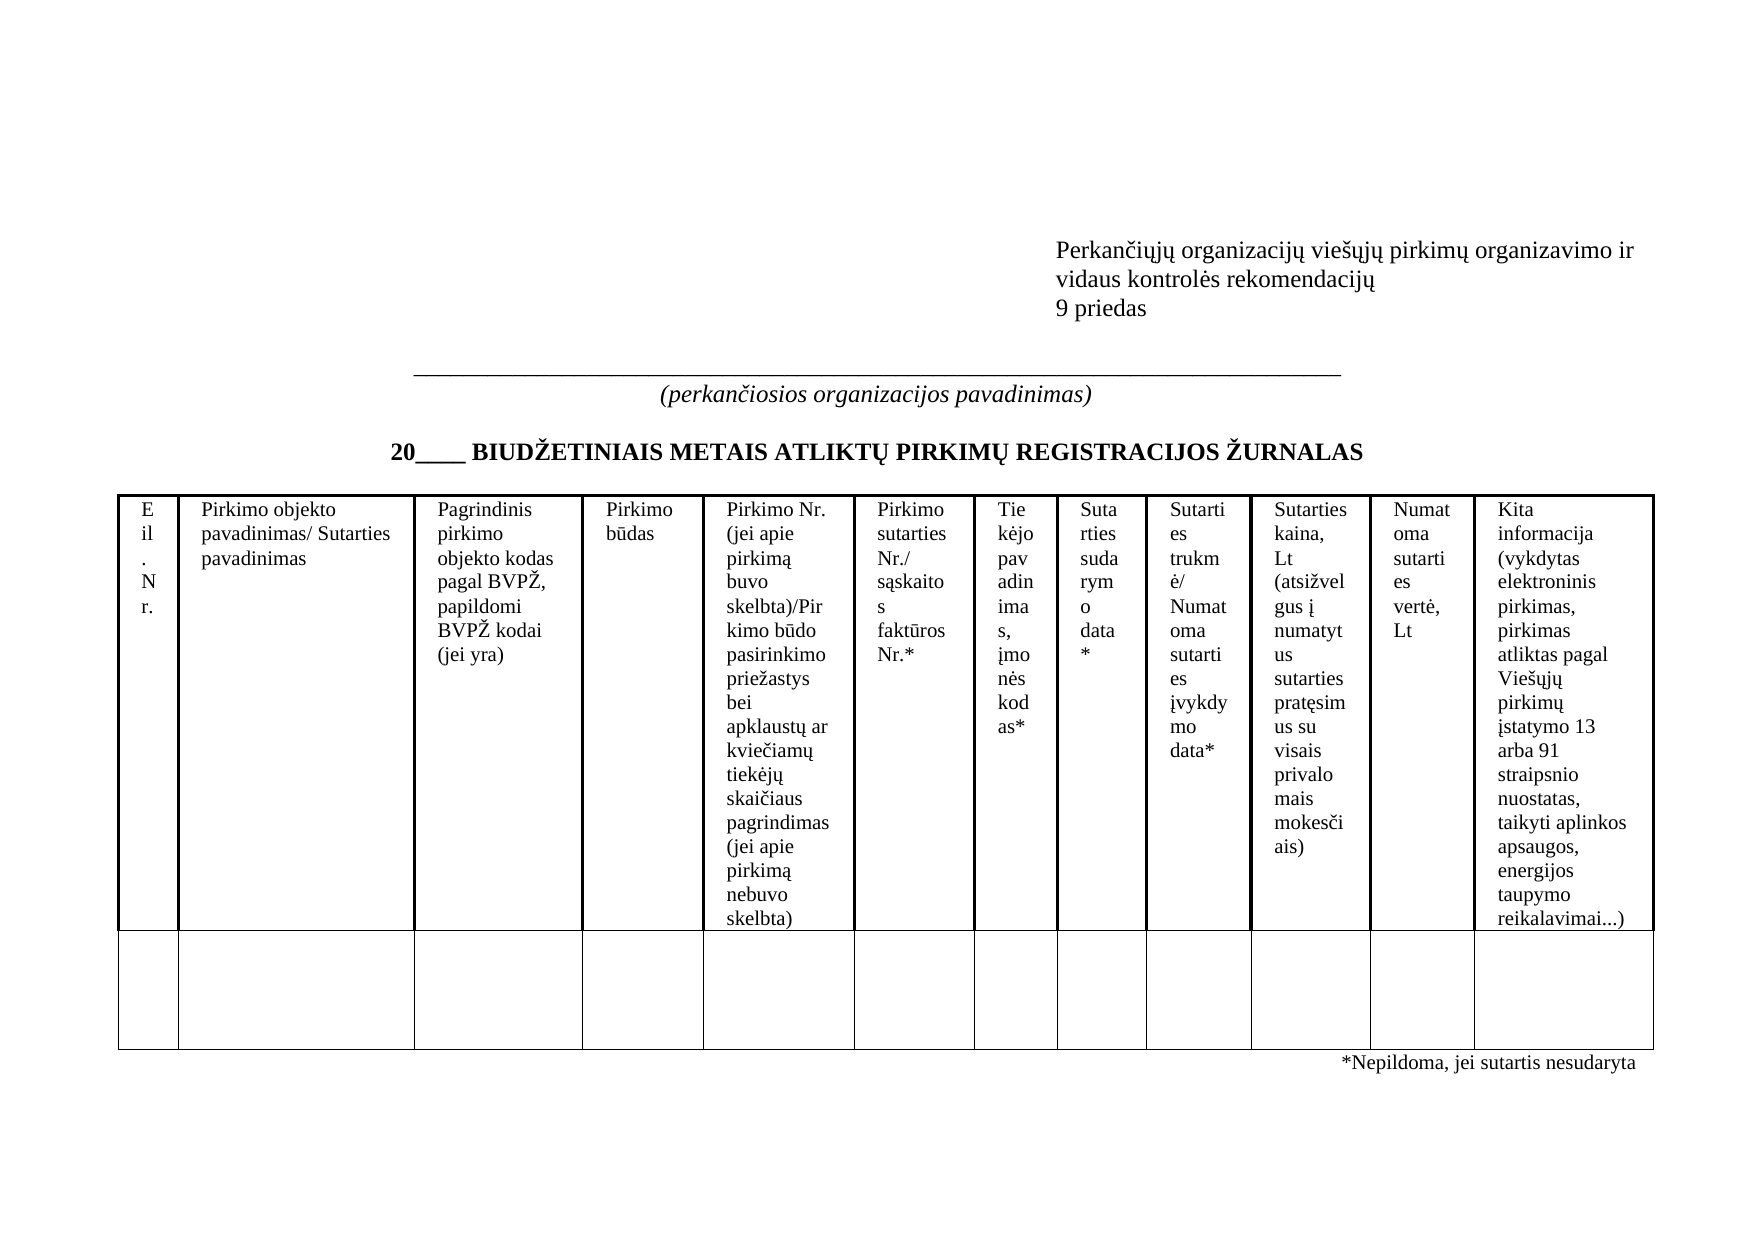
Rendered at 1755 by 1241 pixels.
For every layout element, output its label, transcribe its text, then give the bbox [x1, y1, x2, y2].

table_cell [704, 931, 854, 1048]
table_header Tiekėjo pavadinimas, įmonės kodas* [976, 497, 1056, 930]
table_header Sutarties kaina, Lt (atsižvelgus į numatytus sutarties pratęsimus su visais privalomais mokesčiais) [1253, 497, 1369, 930]
text Perkančiųjų organizacijų viešųjų pirkimų organizavimo ir [1056, 235, 1636, 264]
table_cell [119, 931, 178, 1048]
table_header Pagrindinis pirkimo objekto kodas pagal BVPŽ, papildomi BVPŽ kodai (jei yra) [416, 497, 581, 930]
table_header Kita informacija (vykdytas elektroninis pirkimas, pirkimas atliktas pagal Viešųjų pirkimų įstatymo 13 arba 91 straipsnio nuostatas, taikyti aplinkos apsaugos, energijos taupymo reikalavimai...) [1476, 497, 1652, 930]
table_header Pirkimo Nr. (jei apie pirkimą buvo skelbta)/Pirkimo būdo pasirinkimo priežastys bei apklaustų ar kviečiamų tiekėjų skaičiaus pagrindimas (jei apie pirkimą nebuvo skelbta) [705, 497, 853, 930]
text 9 priedas [1056, 293, 1636, 322]
text *Nepildoma, jei sutartis nesudaryta [118, 1050, 1636, 1074]
table_cell [1252, 931, 1370, 1048]
table_cell [1058, 931, 1146, 1048]
table_cell [855, 931, 974, 1048]
table_cell [179, 931, 414, 1048]
table_header Numatoma sutarties vertė, Lt [1372, 497, 1473, 930]
text (perkančiosios organizacijos pavadinimas) [118, 379, 1636, 408]
text 20____ BIUDŽETINIAIS metais ATLIKTŲ pirkIMŲ REGISTRACIJOS ŽURNALAS [118, 437, 1636, 465]
table_header Pirkimo būdas [584, 497, 702, 930]
table_header Sutarties trukmė/ Numatoma sutarties įvykdymo data* [1148, 497, 1249, 930]
table_header Pirkimo sutarties Nr./ sąskaitos faktūros Nr.* [856, 497, 973, 930]
table_cell [583, 931, 703, 1048]
text _ [118, 350, 1636, 379]
table_cell [415, 931, 582, 1048]
table_header Pirkimo objekto pavadinimas/ Sutarties pavadinimas [180, 497, 413, 930]
table_cell [1475, 931, 1653, 1048]
table_cell [1147, 931, 1251, 1048]
table_header Sutarties sudarymo data* [1059, 497, 1145, 930]
text vidaus kontrolės rekomendacijų [1056, 264, 1636, 293]
table_cell [975, 931, 1057, 1048]
table_cell [1371, 931, 1474, 1048]
table_header Eil. Nr. [120, 497, 177, 930]
